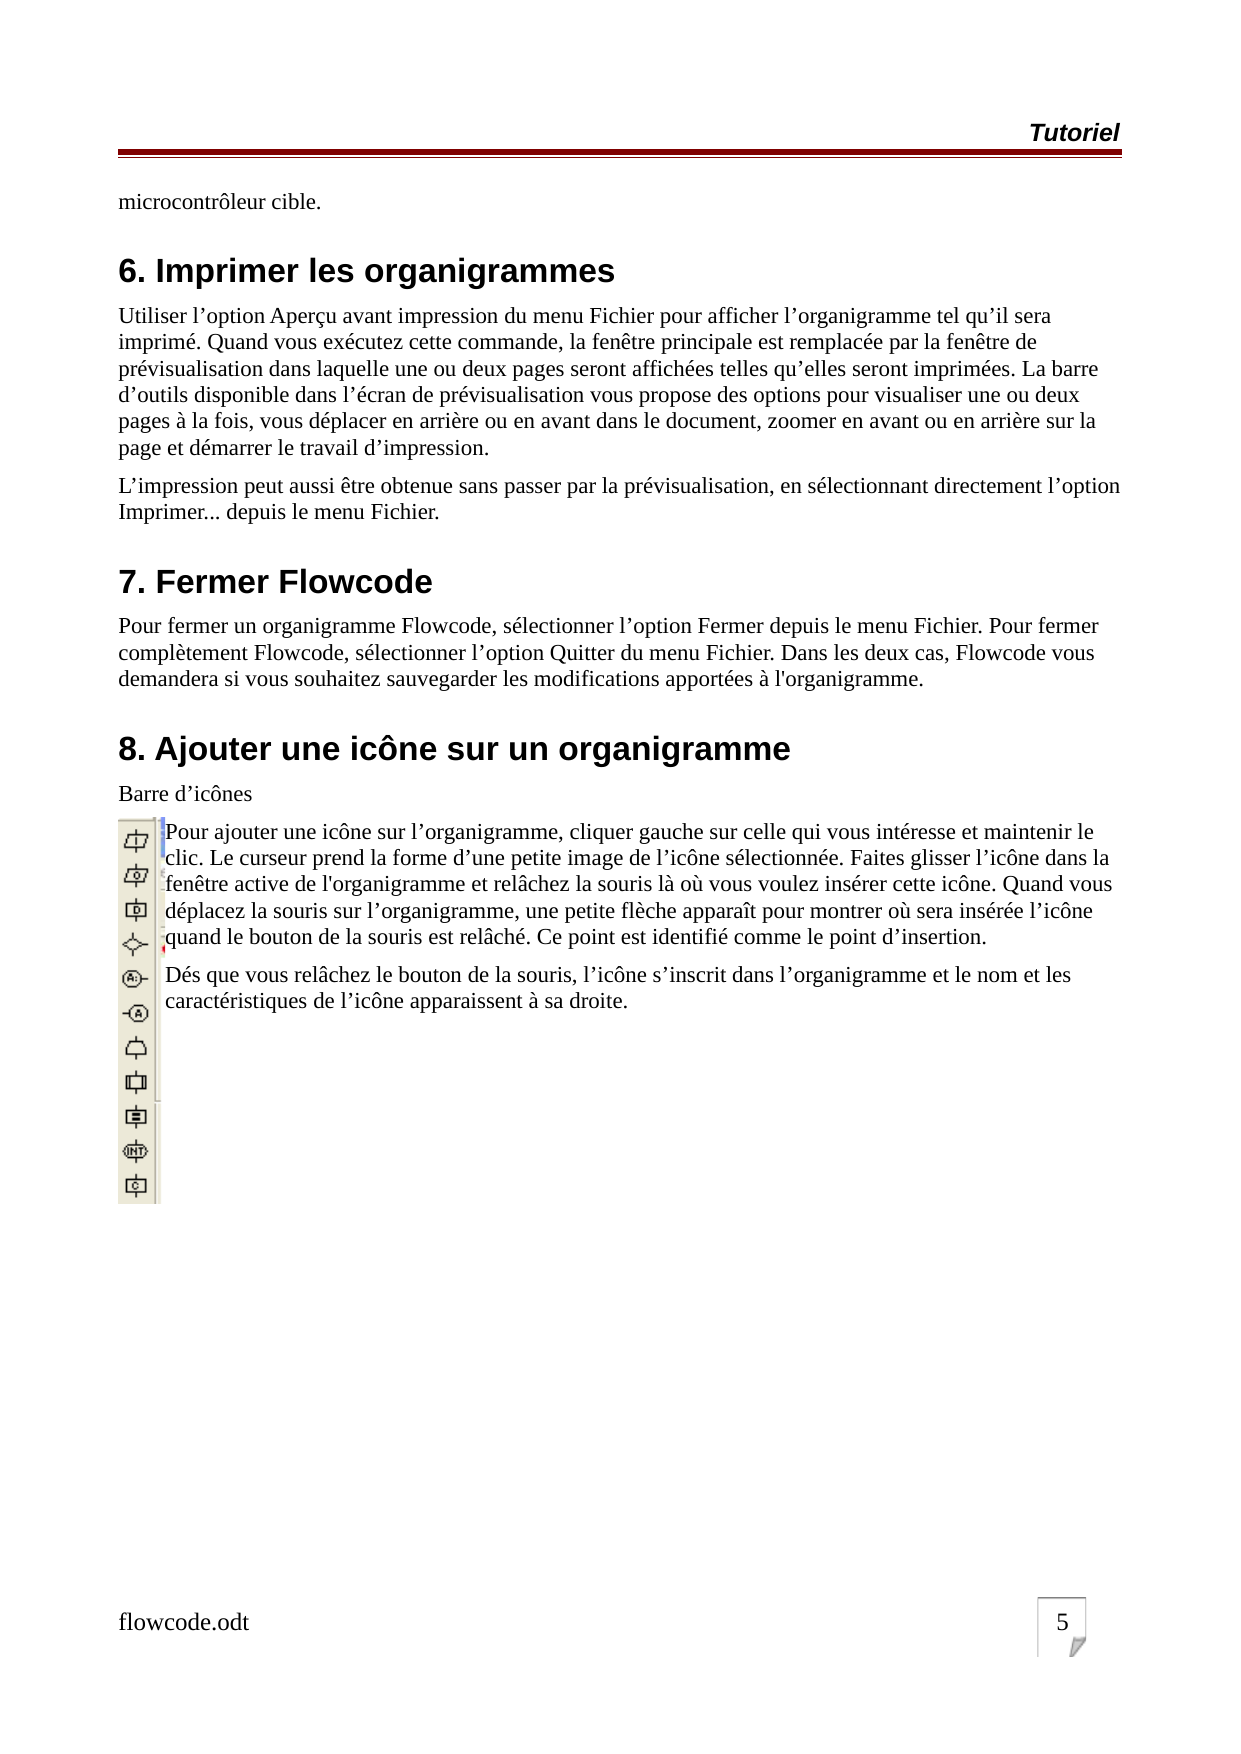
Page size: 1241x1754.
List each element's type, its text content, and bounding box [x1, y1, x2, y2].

text microcontrôleur cible. [118, 188, 1122, 214]
text Barre d’icônes [118, 779, 1122, 806]
text Utiliser l’option Aperçu avant impression du menu Fichier pour afficher l’organigramme tel qu’il sera imprimé. Quand vous exécutez cette commande, la fenêtre principale est remplacée par la fenêtre de prévisualisation dans laquelle une ou deux pages seront affichées telles qu’elles seront imprimées. La barre d’outils disponible dans l’écran de prévisualisation vous propose des options pour visualiser une ou deux pages à la fois, vous déplacer en arrière ou en avant dans le document, zoomer en avant ou en arrière sur la page et démarrer le travail d’impression. [118, 302, 1122, 460]
text Pour fermer un organigramme Flowcode, sélectionner l’option Fermer depuis le menu Fichier. Pour fermer complètement Flowcode, sélectionner l’option Quitter du menu Fichier. Dans les deux cas, Flowcode vous demandera si vous souhaitez sauvegarder les modifications apportées à l'organigramme. [118, 613, 1122, 692]
picture [118, 817, 166, 1204]
text L’impression peut aussi être obtenue sans passer par la prévisualisation, en sélectionnant directement l’option Imprimer... depuis le menu Fichier. [118, 472, 1122, 525]
table_header Pour ajouter une icône sur l’organigramme, cliquer gauche sur celle qui vous intéresse et maintenir le clic. Le curseur prend la forme d’une petite image de l’icône sélectionnée. Faites glisser l’icône dans la fenêtre active de l'organigramme et relâchez la souris là où vous voulez insérer cette icône. Quand vous déplacez la souris sur l’organigramme, une petite flèche apparaît pour montrer où sera insérée l’icône quand le bouton de la souris est relâché. Ce point est identifié comme le point d’insertion. Dés que vous relâchez le bouton de la souris, l’icône s’inscrit dans l’organigramme et le nom et les caractéristiques de l’icône apparaissent à sa droite. [166, 818, 1123, 1204]
subtitle 7. Fermer Flowcode [118, 561, 1122, 600]
subtitle 8. Ajouter une icône sur un organigramme [118, 728, 1122, 767]
subtitle 6. Imprimer les organigrammes [118, 251, 1122, 289]
